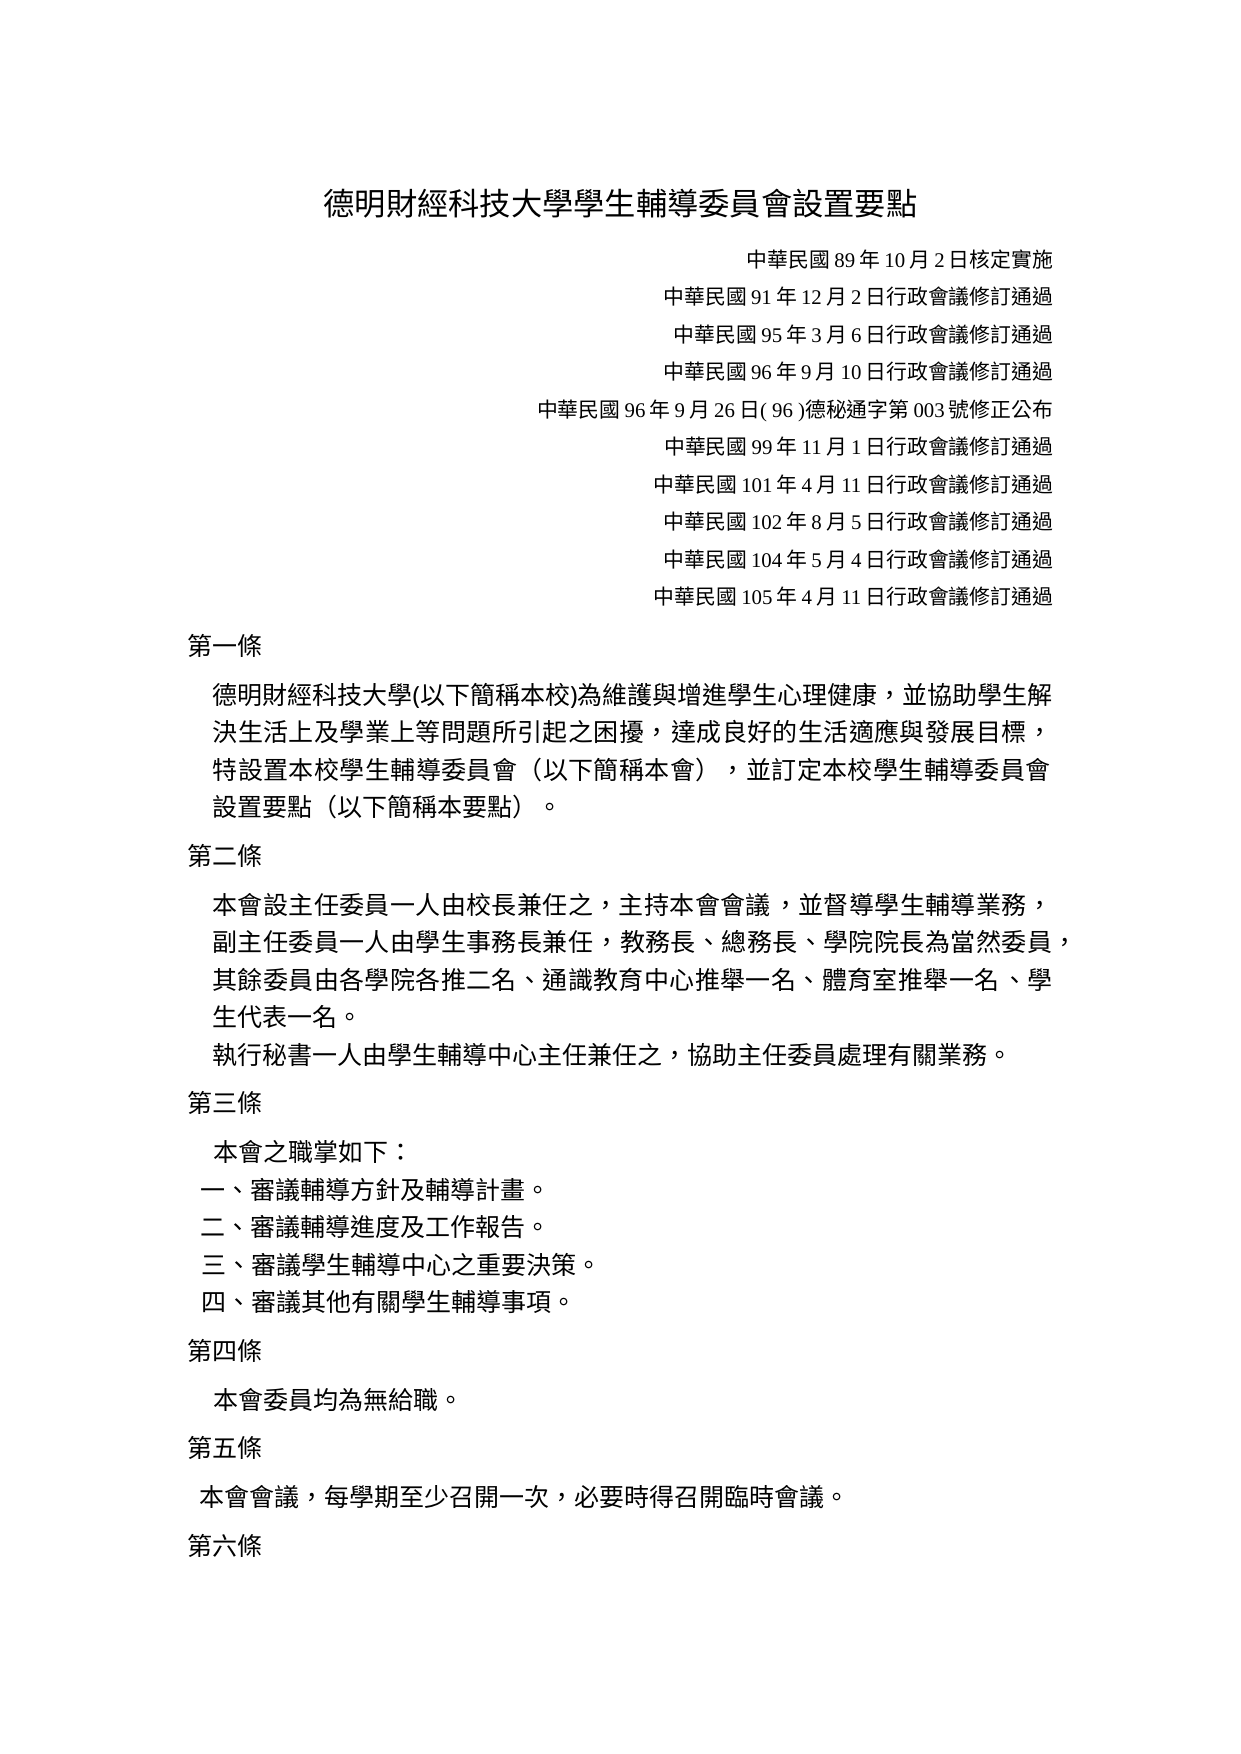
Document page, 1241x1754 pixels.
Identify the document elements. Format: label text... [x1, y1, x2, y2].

text 第二條 [187, 836, 1053, 873]
text 第三條 [187, 1083, 1053, 1121]
text 中華民國91年12月2日行政會議修訂通過 [187, 277, 1053, 314]
text 中華民國96年9月10日行政會議修訂通過 [187, 352, 1053, 389]
text 中華民國95年3月6日行政會議修訂通過 [187, 314, 1053, 352]
text 二、審議輔導進度及工作報告。 [187, 1207, 1053, 1244]
text 中華民國104年5月4日行政會議修訂通過 [187, 539, 1053, 577]
text 中華民國89年10月2日核定實施 [187, 239, 1053, 277]
text 中華民國96年9月26日( 96 )德秘通字第003號修正公布 [187, 389, 1053, 427]
text 執行秘書一人由學生輔導中心主任兼任之，協助主任委員處理有關業務。 [212, 1034, 1053, 1072]
text 本會會議，每學期至少召開一次，必要時得召開臨時會議。 [187, 1477, 1053, 1514]
text 一、審議輔導方針及輔導計畫。 [187, 1169, 1053, 1207]
text 第五條 [187, 1428, 1053, 1466]
text 四、審議其他有關學生輔導事項。 [188, 1282, 1053, 1319]
text 第六條 [187, 1526, 1053, 1563]
text 本會委員均為無給職。 [187, 1379, 1053, 1417]
text 第一條 [187, 626, 1053, 663]
text 中華民國101年4月11日行政會議修訂通過 [187, 464, 1053, 502]
text 中華民國102年8月5日行政會議修訂通過 [187, 502, 1053, 539]
text 本會設主任委員一人由校長兼任之，主持本會會議，並督導學生輔導業務，副主任委員一人由學生事務長兼任，教務長、總務長、學院院長為當然委員，其餘委員由各學院各推二名、通識教育中心推舉一名、體育室推舉一名、學生代表一名。 [212, 884, 1053, 1034]
text 中華民國99年11月1日行政會議修訂通過 [187, 427, 1053, 464]
text 中華民國105年4月11日行政會議修訂通過 [187, 577, 1053, 614]
text 三、審議學生輔導中心之重要決策。 [188, 1244, 1053, 1282]
text 第四條 [187, 1331, 1053, 1368]
text 德明財經科技大學學生輔導委員會設置要點 [187, 164, 1053, 239]
text 德明財經科技大學(以下簡稱本校)為維護與增進學生心理健康，並協助學生解決生活上及學業上等問題所引起之困擾，達成良好的生活適應與發展目標，特設置本校學生輔導委員會（以下簡稱本會），並訂定本校學生輔導委員會設置要點（以下簡稱本要點）。 [212, 674, 1053, 824]
text 本會之職掌如下： [187, 1132, 1053, 1169]
